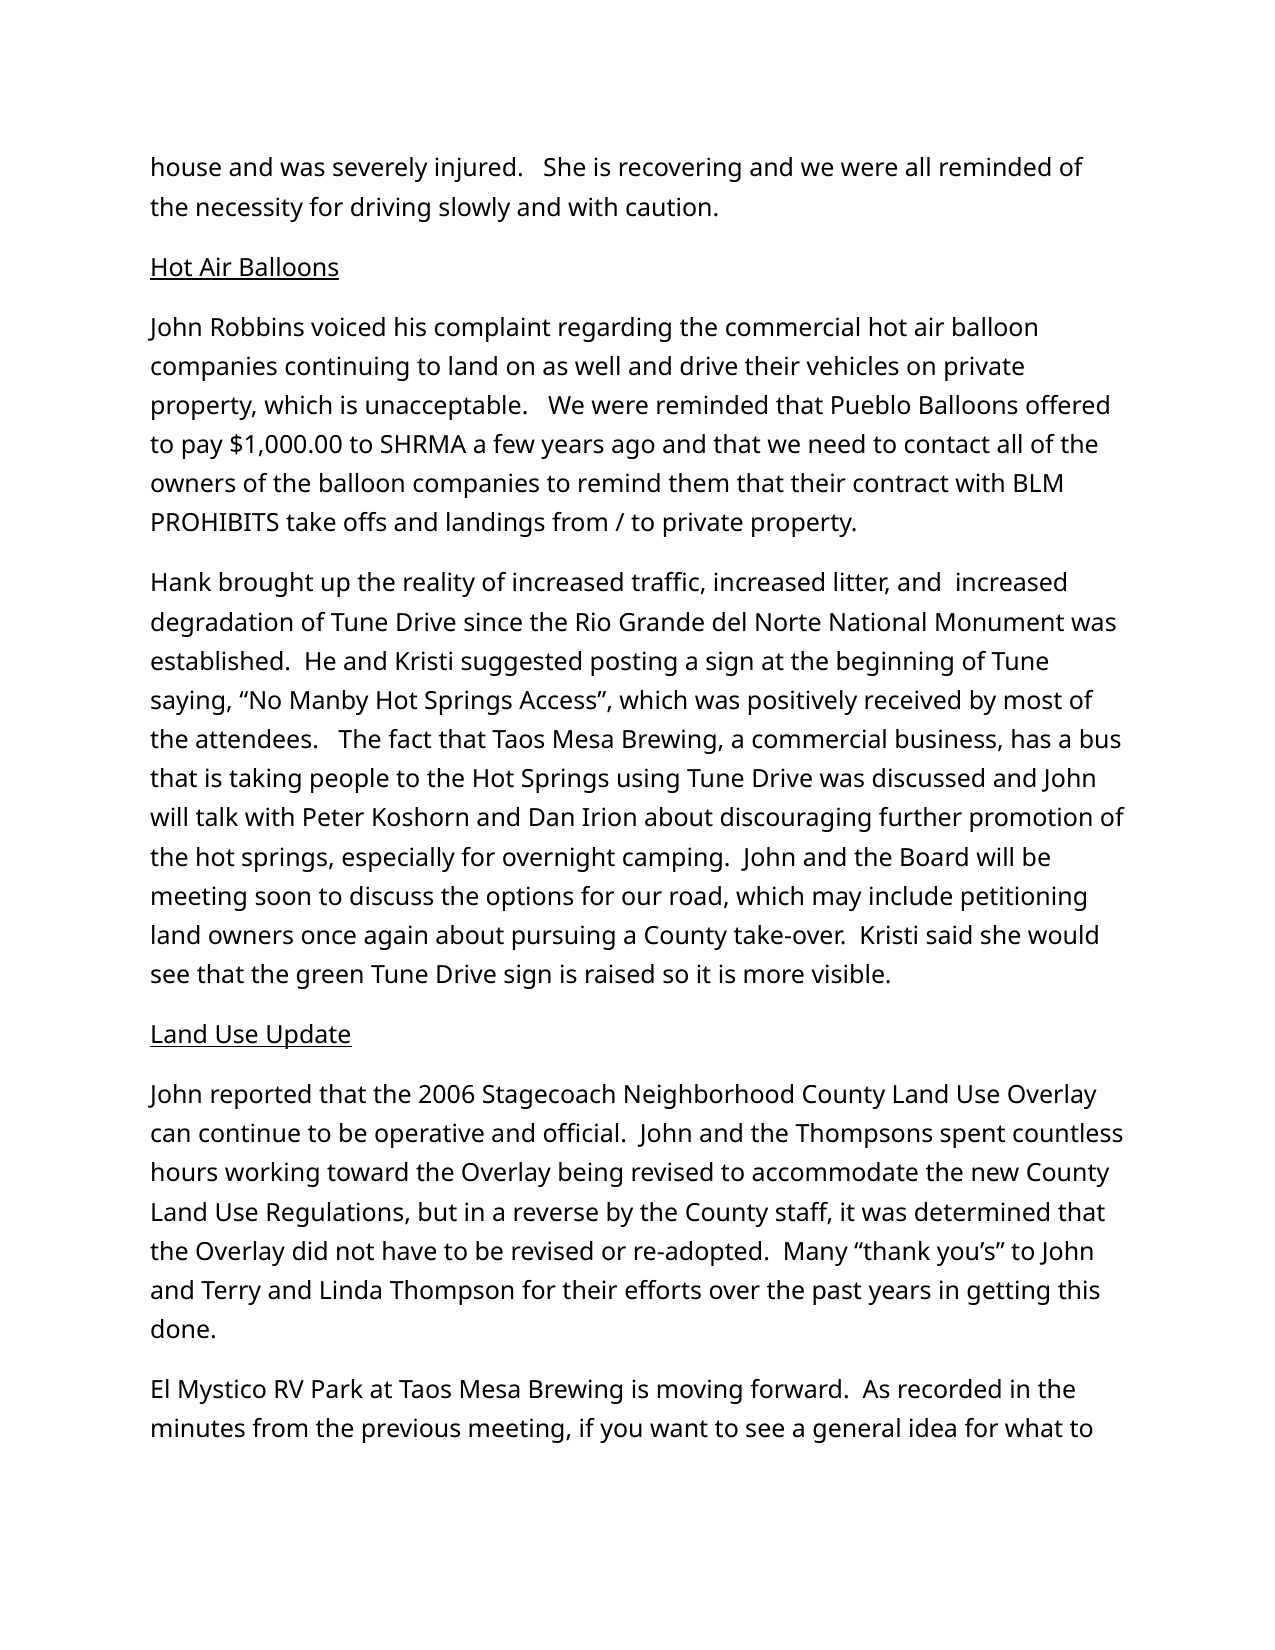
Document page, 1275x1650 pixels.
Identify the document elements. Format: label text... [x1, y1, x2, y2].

text Hank brought up the reality of increased traffic, increased litter, and increased degradation of Tune Drive since the Rio Grande del Norte National Monument was established. He and Kristi suggested posting a sign at the beginning of Tune saying, “No Manby Hot Springs Access”, which was positively received by most of the attendees. The fact that Taos Mesa Brewing, a commercial business, has a bus that is taking people to the Hot Springs using Tune Drive was discussed and John will talk with Peter Koshorn and Dan Irion about discouraging further promotion of the hot springs, especially for overnight camping. John and the Board will be meeting soon to discuss the options for our road, which may include petitioning land owners once again about pursuing a County take-over. Kristi said she would see that the green Tune Drive sign is raised so it is more visible. [150, 565, 1125, 991]
text house and was severely injured. She is recovering and we were all reminded of the necessity for driving slowly and with caution. [150, 150, 1125, 223]
text Hot Air Balloons [150, 249, 1125, 283]
text John reported that the 2006 Stagecoach Neighborhood County Land Use Overlay can continue to be operative and official. John and the Thompsons spent countless hours working toward the Overlay being revised to accommodate the new County Land Use Regulations, but in a reverse by the County staff, it was determined that the Overlay did not have to be revised or re-adopted. Many “thank you’s” to John and Terry and Linda Thompson for their efforts over the past years in getting this done. [150, 1077, 1125, 1346]
text Land Use Update [150, 1017, 1125, 1051]
text El Mystico RV Park at Taos Mesa Brewing is moving forward. As recorded in the minutes from the previous meeting, if you want to see a general idea for what to [150, 1372, 1125, 1445]
text John Robbins voiced his complaint regarding the commercial hot air balloon companies continuing to land on as well and drive their vehicles on private property, which is unacceptable. We were reminded that Pueblo Balloons offered to pay $1,000.00 to SHRMA a few years ago and that we need to contact all of the owners of the balloon companies to remind them that their contract with BLM PROHIBITS take offs and landings from / to private property. [150, 309, 1125, 539]
